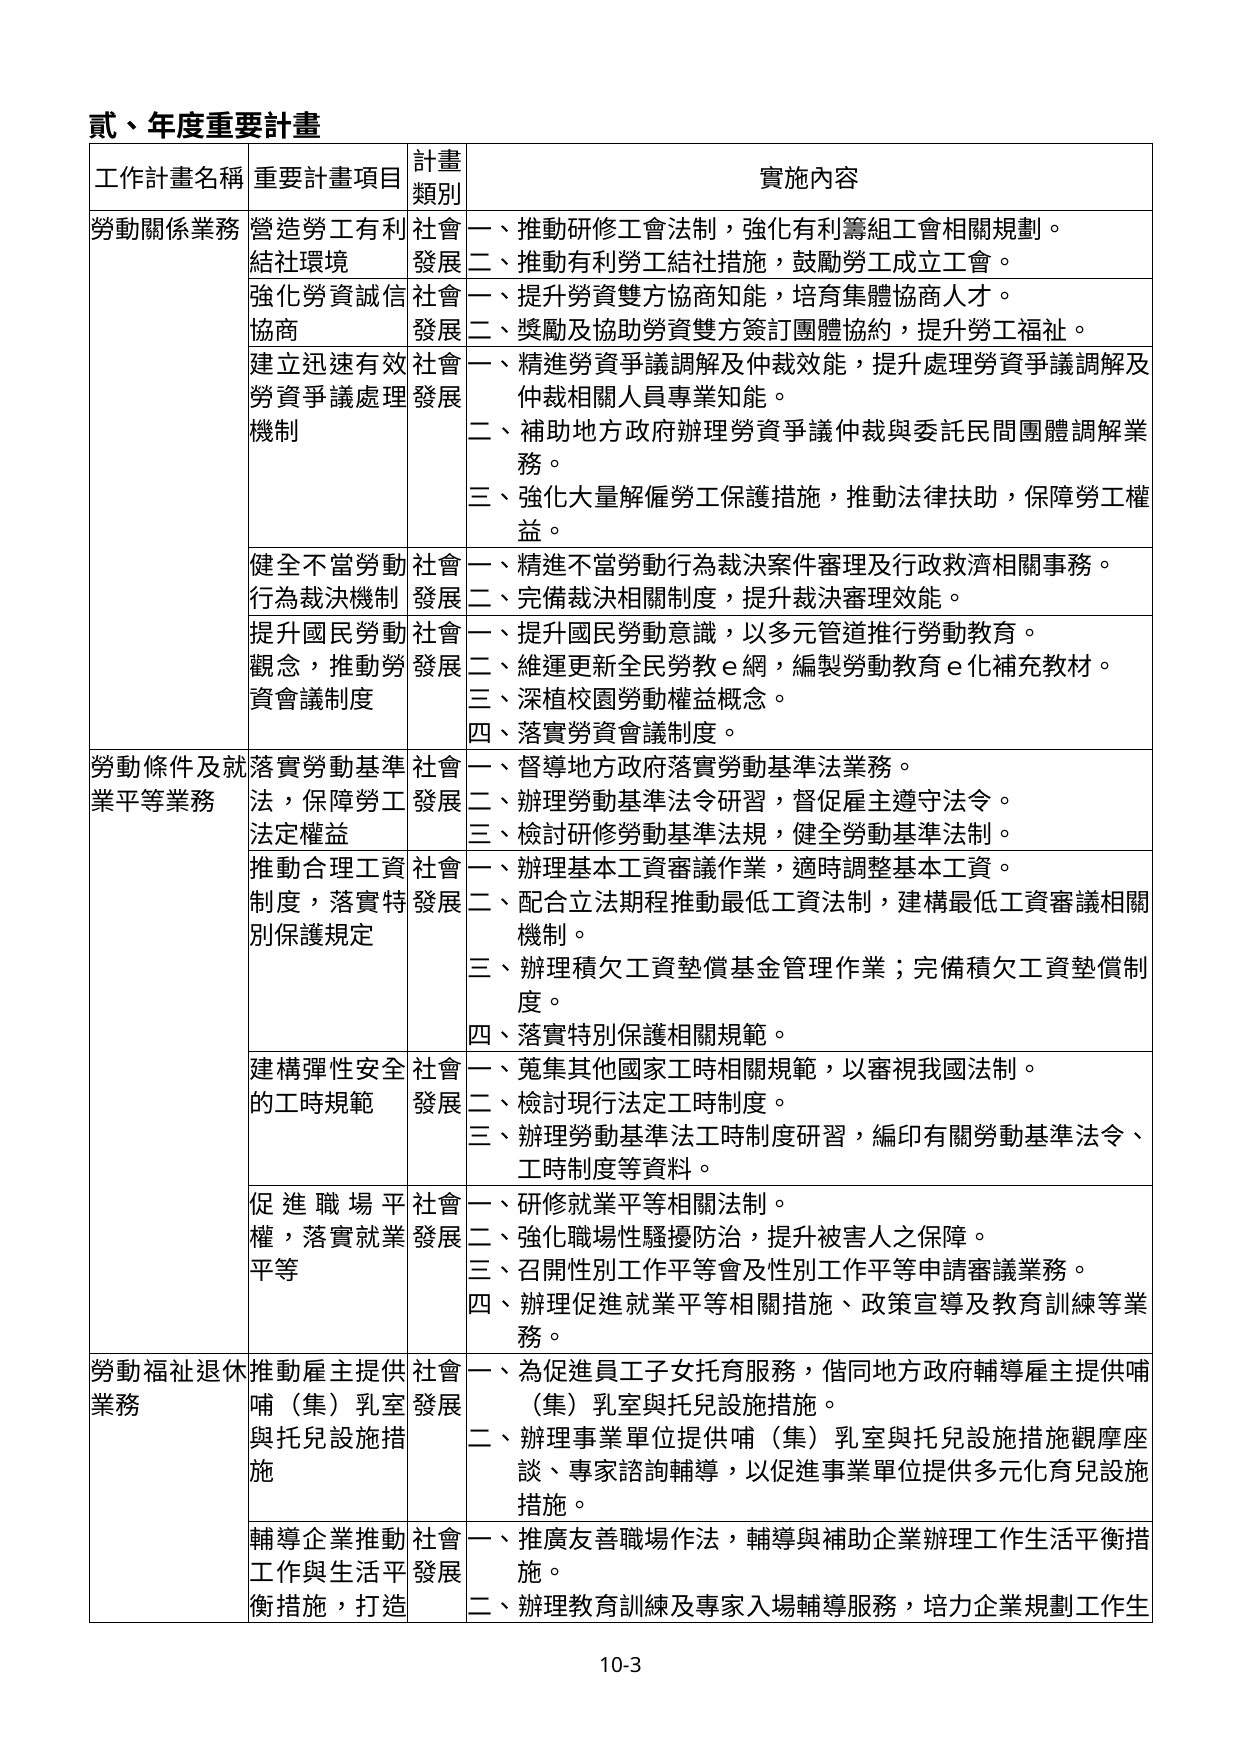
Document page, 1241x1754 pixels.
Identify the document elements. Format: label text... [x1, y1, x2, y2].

table_header 重要計畫項目 [249, 144, 407, 210]
table_cell 營造勞工有利結社環境 [249, 211, 407, 278]
table_header 計畫類別 [408, 144, 466, 210]
table_cell 一、督導地方政府落實勞動基準法業務。 二、辦理勞動基準法令研習，督促雇主遵守法令。 三、檢討研修勞動基準法規，健全勞動基準法制。 [467, 750, 1152, 850]
table_cell 健全不當勞動行為裁決機制 [249, 548, 407, 614]
table_cell 社會發展 [408, 1186, 466, 1353]
table_cell 推動合理工資制度，落實特別保護規定 [249, 851, 407, 1051]
table_cell 一、推動研修工會法制，強化有利籌組工會相關規劃。 二、推動有利勞工結社措施，鼓勵勞工成立工會。 [467, 211, 1152, 278]
table_cell 社會發展 [408, 548, 466, 614]
table_cell 社會發展 [408, 211, 466, 278]
table_cell 社會發展 [408, 347, 466, 547]
table_cell 社會發展 [408, 750, 466, 850]
table_cell 一、推廣友善職場作法，輔導與補助企業辦理工作生活平衡措施。 二、辦理教育訓練及專家入場輔導服務，培力企業規劃工作生 [467, 1522, 1152, 1622]
table_cell 落實勞動基準法，保障勞工法定權益 [249, 750, 407, 850]
table_cell 社會發展 [408, 279, 466, 346]
table_cell 社會發展 [408, 1354, 466, 1521]
table_cell 一、提升勞資雙方協商知能，培育集體協商人才。 二、獎勵及協助勞資雙方簽訂團體協約，提升勞工福祉。 [467, 279, 1152, 346]
table_cell 勞動條件及就業平等業務 [90, 750, 248, 1353]
table_cell 一、為促進員工子女托育服務，偕同地方政府輔導雇主提供哺（集）乳室與托兒設施措施。 二、辦理事業單位提供哺（集）乳室與托兒設施措施觀摩座談、專家諮詢輔導，以促進事業單位提供多元化育兒設施措施。 [467, 1354, 1152, 1521]
table_cell 強化勞資誠信協商 [249, 279, 407, 346]
table_cell 勞動關係業務 [90, 211, 248, 749]
table_header 實施內容 [467, 144, 1152, 210]
table_cell 提升國民勞動觀念，推動勞資會議制度 [249, 616, 407, 749]
table_cell 建構彈性安全的工時規範 [249, 1052, 407, 1185]
table_cell 推動雇主提供哺（集）乳室與托兒設施措施 [249, 1354, 407, 1521]
table_cell 促進職場平權，落實就業平等 [249, 1186, 407, 1353]
table_cell 一、精進勞資爭議調解及仲裁效能，提升處理勞資爭議調解及仲裁相關人員專業知能。 二、補助地方政府辦理勞資爭議仲裁與委託民間團體調解業務。 三、強化大量解僱勞工保護措施，推動法律扶助，保障勞工權益。 [467, 347, 1152, 547]
table_cell 社會發展 [408, 1522, 466, 1622]
table_cell 勞動福祉退休業務 [90, 1354, 248, 1622]
text 貳、年度重要計畫 [88, 109, 1152, 143]
table_cell 一、研修就業平等相關法制。 二、強化職場性騷擾防治，提升被害人之保障。 三、召開性別工作平等會及性別工作平等申請審議業務。 四、辦理促進就業平等相關措施、政策宣導及教育訓練等業務。 [467, 1186, 1152, 1353]
table_cell 社會發展 [408, 1052, 466, 1185]
table_cell 建立迅速有效勞資爭議處理機制 [249, 347, 407, 547]
table_cell 輔導企業推動工作與生活平衡措施，打造 [249, 1522, 407, 1622]
table_cell 社會發展 [408, 616, 466, 749]
table_header 工作計畫名稱 [90, 144, 248, 210]
table_cell 一、蒐集其他國家工時相關規範，以審視我國法制。 二、檢討現行法定工時制度。 三、辦理勞動基準法工時制度研習，編印有關勞動基準法令、工時制度等資料。 [467, 1052, 1152, 1185]
table_cell 一、精進不當勞動行為裁決案件審理及行政救濟相關事務。 二、完備裁決相關制度，提升裁決審理效能。 [467, 548, 1152, 614]
table_cell 一、辦理基本工資審議作業，適時調整基本工資。 二、配合立法期程推動最低工資法制，建構最低工資審議相關機制。 三、辦理積欠工資墊償基金管理作業；完備積欠工資墊償制度。 四、落實特別保護相關規範。 [467, 851, 1152, 1051]
table_cell 社會發展 [408, 851, 466, 1051]
table_cell 一、提升國民勞動意識，以多元管道推行勞動教育。 二、維運更新全民勞教ｅ網，編製勞動教育ｅ化補充教材。 三、深植校園勞動權益概念。 四、落實勞資會議制度。 [467, 616, 1152, 749]
